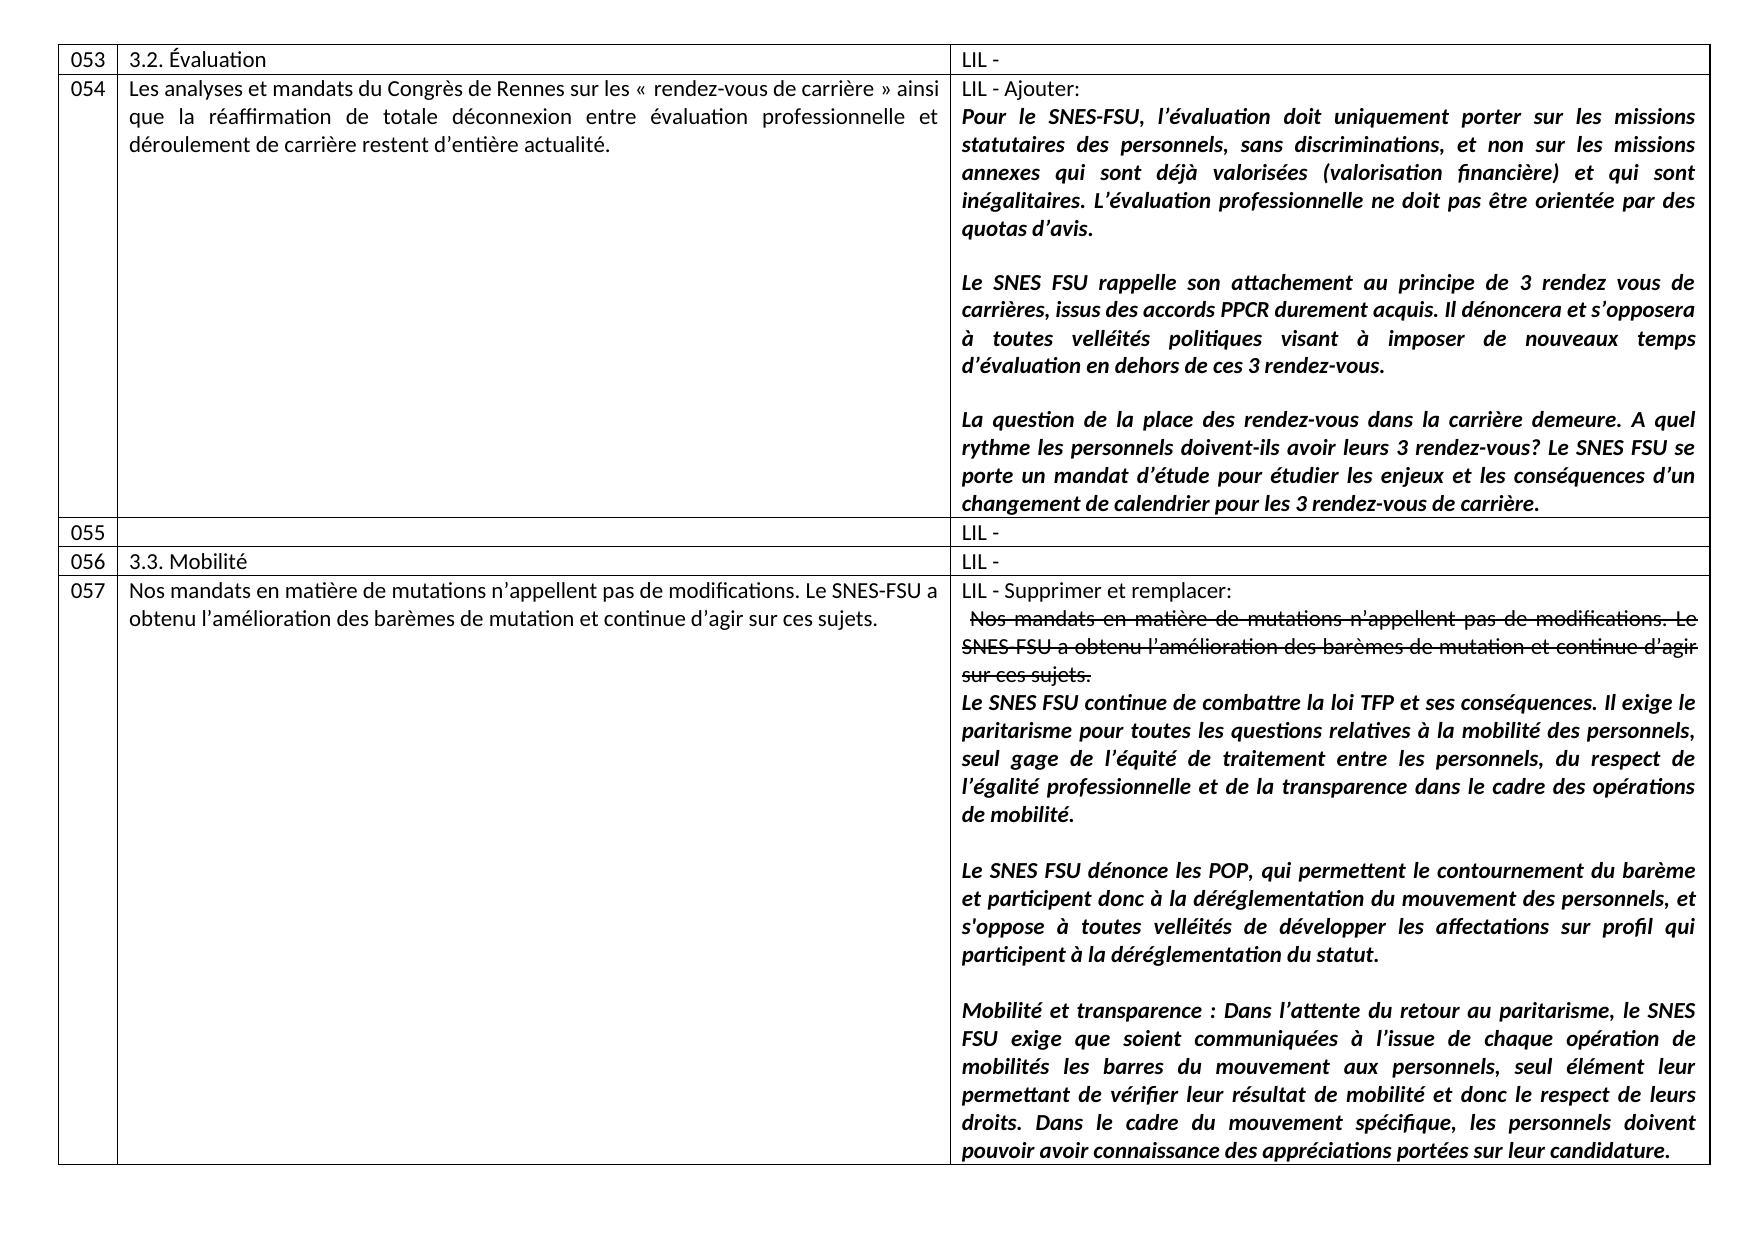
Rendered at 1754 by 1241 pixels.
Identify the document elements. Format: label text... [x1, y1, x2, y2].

table_cell Les analyses et mandats du Congrès de Rennes sur les « rendez-vous de carrière » ainsi que la réaffirmation de totale déconnexion entre évaluation professionnelle et déroulement de carrière restent d’entière actualité. [118, 75, 950, 517]
table_cell 055 [59, 518, 117, 546]
table_cell 3.3. Mobilité [118, 547, 950, 575]
table_cell LIL - Supprimer et remplacer: Nos mandats en matière de mutations n’appellent pas de modifications. Le SNES-FSU a obtenu l’amélioration des barèmes de mutation et continue d’agir sur ces sujets. Le SNES FSU continue de combattre la loi TFP et ses conséquences. Il exige le paritarisme pour toutes les questions relatives à la mobilité des personnels, seul gage de l’équité de traitement entre les personnels, du respect de l’égalité professionnelle et de la transparence dans le cadre des opérations de mobilité. Le SNES FSU dénonce les POP, qui permettent le contournement du barème et participent donc à la déréglementation du mouvement des personnels, et s'oppose à toutes velléités de développer les affectations sur profil qui participent à la déréglementation du statut. Mobilité et transparence : Dans l’attente du retour au paritarisme, le SNES FSU exige que soient communiquées à l’issue de chaque opération de mobilités les barres du mouvement aux personnels, seul élément leur permettant de vérifier leur résultat de mobilité et donc le respect de leurs droits. Dans le cadre du mouvement spécifique, les personnels doivent pouvoir avoir connaissance des appréciations portées sur leur candidature. [951, 576, 1709, 1164]
table_cell Nos mandats en matière de mutations n’appellent pas de modifications. Le SNES-FSU a obtenu l’amélioration des barèmes de mutation et continue d’agir sur ces sujets. [118, 576, 950, 1164]
table_cell 054 [59, 75, 117, 517]
table_cell LIL - [951, 518, 1709, 546]
table_cell LIL - Ajouter: Pour le SNES-FSU, l’évaluation doit uniquement porter sur les missions statutaires des personnels, sans discriminations, et non sur les missions annexes qui sont déjà valorisées (valorisation financière) et qui sont inégalitaires. L’évaluation professionnelle ne doit pas être orientée par des quotas d’avis. Le SNES FSU rappelle son attachement au principe de 3 rendez vous de carrières, issus des accords PPCR durement acquis. Il dénoncera et s’opposera à toutes velléités politiques visant à imposer de nouveaux temps d’évaluation en dehors de ces 3 rendez-vous. La question de la place des rendez-vous dans la carrière demeure. A quel rythme les personnels doivent-ils avoir leurs 3 rendez-vous? Le SNES FSU se porte un mandat d’étude pour étudier les enjeux et les conséquences d’un changement de calendrier pour les 3 rendez-vous de carrière. [951, 75, 1709, 517]
table_cell 3.2. Évaluation [118, 45, 950, 73]
table_cell LIL - [951, 45, 1709, 73]
table_cell [118, 518, 950, 546]
table_cell 057 [59, 576, 117, 1164]
table_cell LIL - [951, 547, 1709, 575]
table_cell 053 [59, 45, 117, 73]
table_cell 056 [59, 547, 117, 575]
